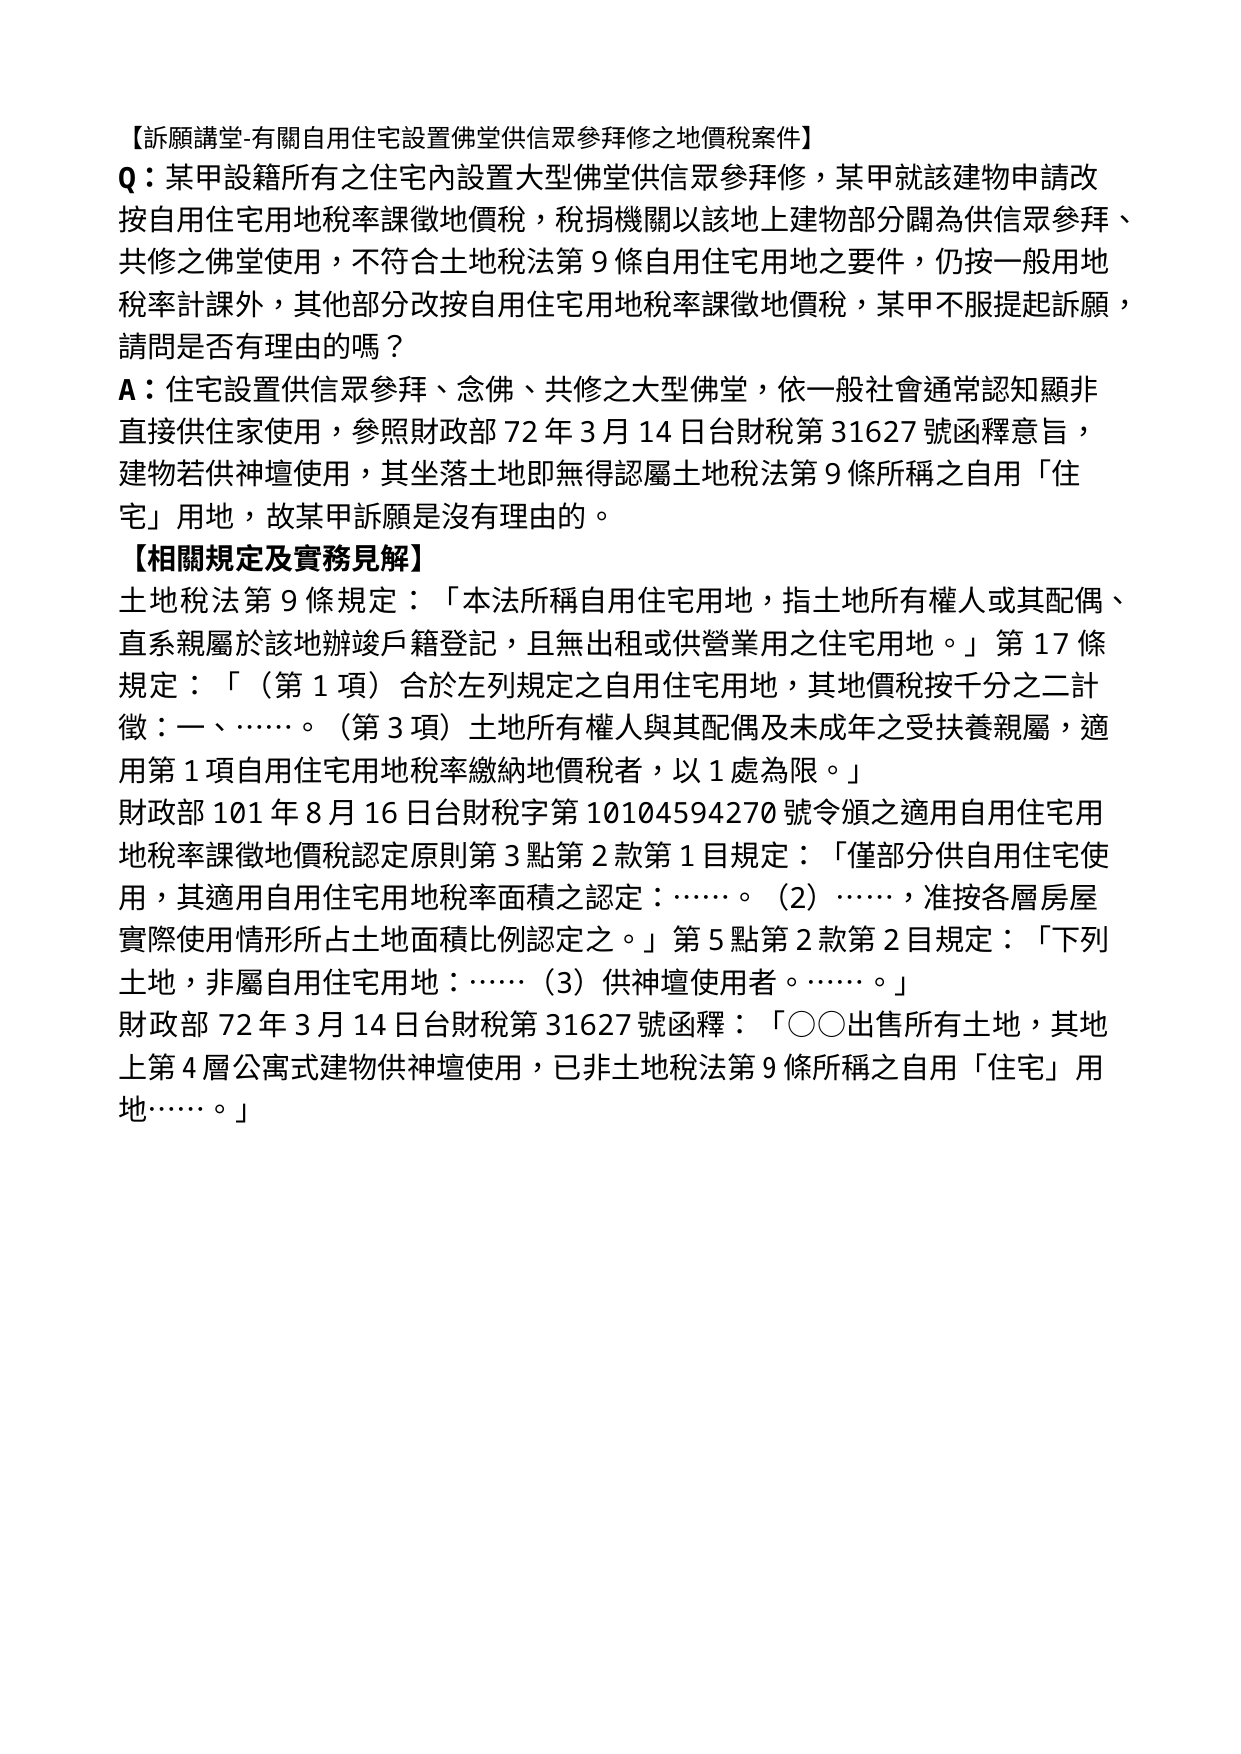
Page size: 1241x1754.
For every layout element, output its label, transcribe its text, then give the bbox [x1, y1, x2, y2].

text 財政部72年3月14日台財稅第31627號函釋：「○○出售所有土地，其地上第4層公寓式建物供神壇使用，已非土地稅法第9條所稱之自用「住宅」用地……。」 [118, 1002, 1122, 1129]
text 【訴願講堂-有關自用住宅設置佛堂供信眾參拜修之地價稅案件】 [118, 118, 1122, 154]
text 【相關規定及實務見解】 [118, 536, 1122, 578]
text 財政部101年8月16日台財稅字第10104594270號令頒之適用自用住宅用地稅率課徵地價稅認定原則第3點第2款第1目規定：「僅部分供自用住宅使用，其適用自用住宅用地稅率面積之認定：……。（2）……，准按各層房屋實際使用情形所占土地面積比例認定之。」第5點第2款第2目規定：「下列土地，非屬自用住宅用地：……（3）供神壇使用者。……。」 [118, 790, 1122, 1002]
text A：住宅設置供信眾參拜、念佛、共修之大型佛堂，依一般社會通常認知顯非直接供住家使用，參照財政部72年3月14日台財稅第31627號函釋意旨，建物若供神壇使用，其坐落土地即無得認屬土地稅法第9條所稱之自用「住宅」用地，故某甲訴願是沒有理由的。 [118, 366, 1122, 536]
text Q：某甲設籍所有之住宅內設置大型佛堂供信眾參拜修，某甲就該建物申請改按自用住宅用地稅率課徵地價稅，稅捐機關以該地上建物部分闢為供信眾參拜、共修之佛堂使用，不符合土地稅法第9條自用住宅用地之要件，仍按一般用地稅率計課外，其他部分改按自用住宅用地稅率課徵地價稅，某甲不服提起訴願，請問是否有理由的嗎？ [118, 154, 1122, 366]
text 土地稅法第9條規定：「本法所稱自用住宅用地，指土地所有權人或其配偶、直系親屬於該地辦竣戶籍登記，且無出租或供營業用之住宅用地。」第17條規定：「（第1項）合於左列規定之自用住宅用地，其地價稅按千分之二計徵：一、……。（第3項）土地所有權人與其配偶及未成年之受扶養親屬，適用第1項自用住宅用地稅率繳納地價稅者，以1處為限。」 [118, 578, 1122, 790]
